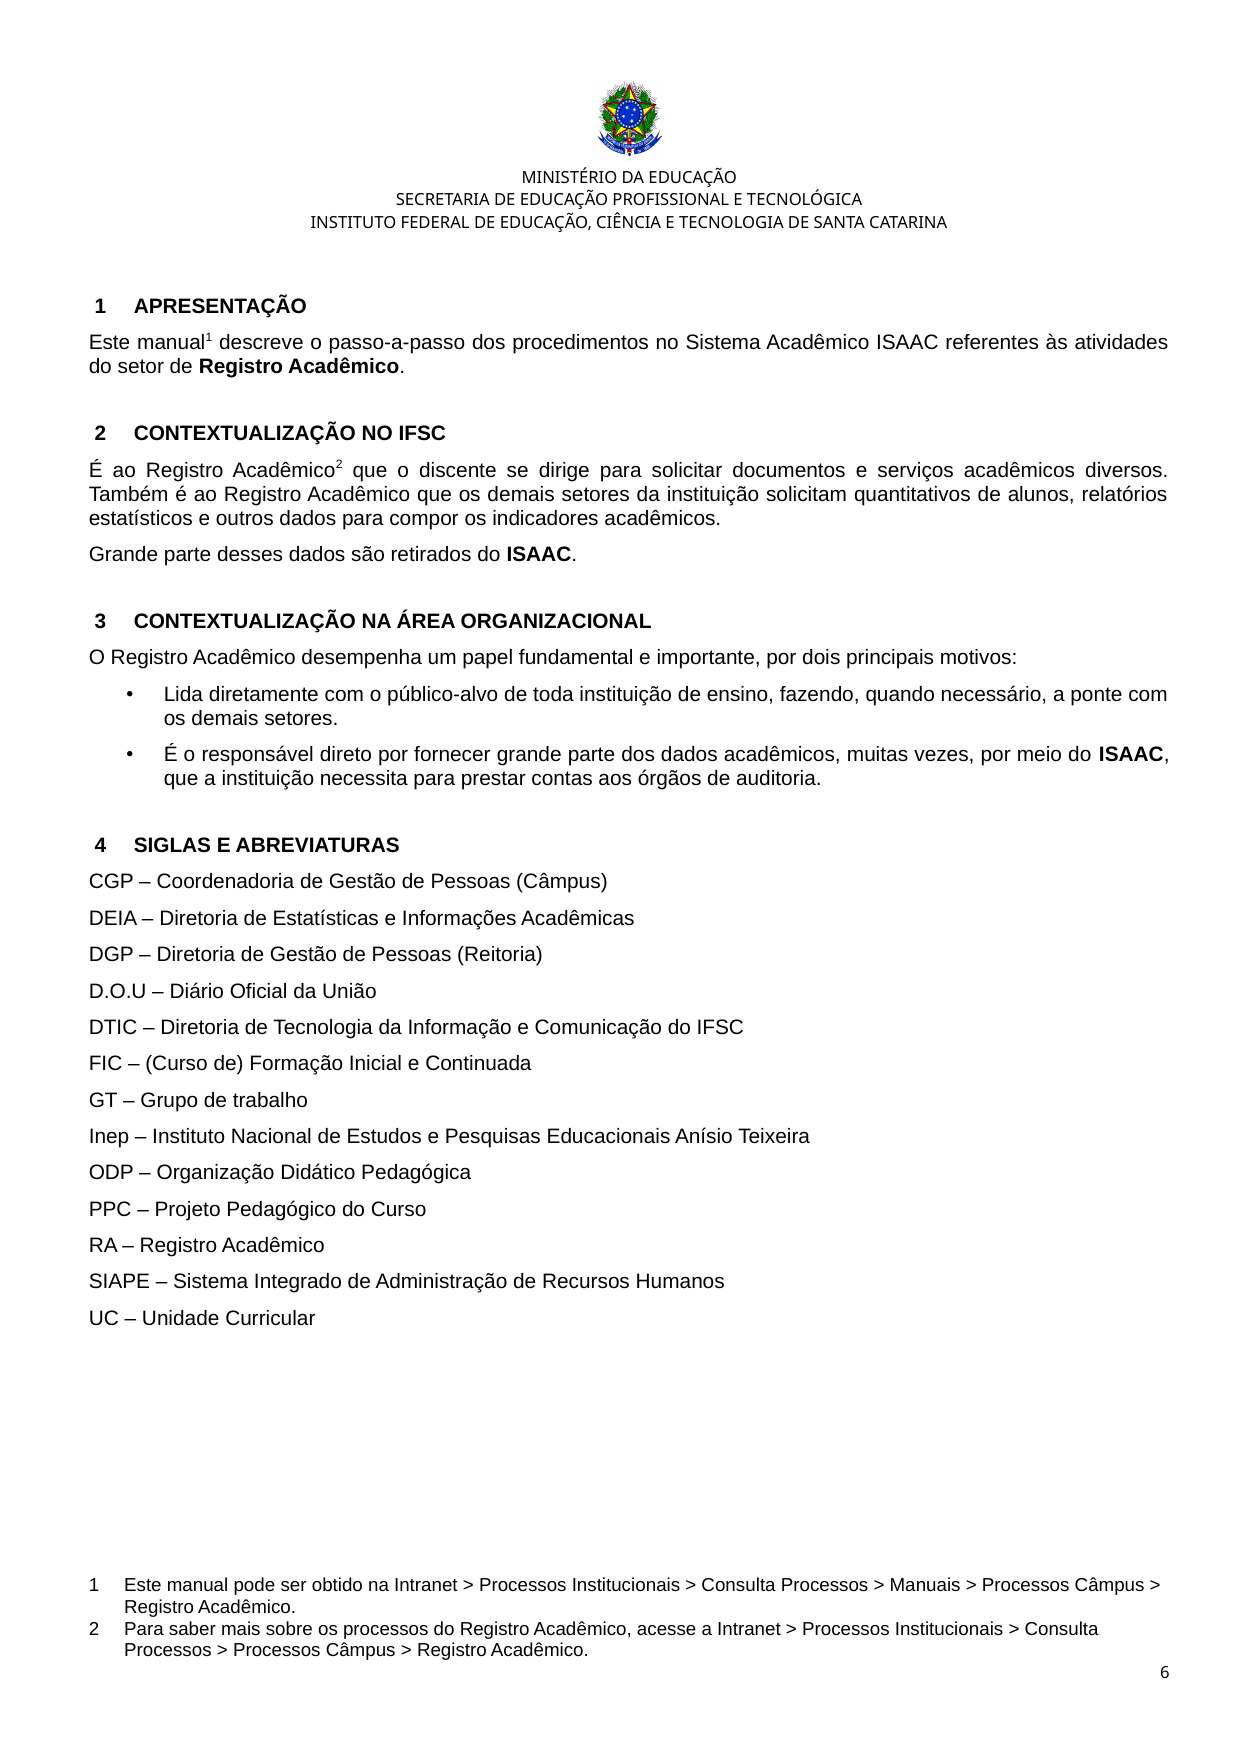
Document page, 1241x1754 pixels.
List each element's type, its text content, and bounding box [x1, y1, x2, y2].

text GT – Grupo de trabalho [88, 1087, 1169, 1111]
picture [594, 80, 664, 157]
text É ao Registro Acadêmico que o discente se dirige para solicitar documentos e serviços acadêmicos diversos. Também é ao Registro Acadêmico que os demais setores da instituição solicitam quantitativos de alunos, relatórios estatísticos e outros dados para compor os indicadores acadêmicos. [88, 457, 1169, 529]
text CGP – Coordenadoria de Gestão de Pessoas (Câmpus) [88, 869, 1169, 893]
list É o responsável direto por fornecer grande parte dos dados acadêmicos, muitas vezes, por meio do ISAAC, que a instituição necessita para prestar contas aos órgãos de auditoria. [126, 742, 1169, 790]
subtitle Apresentação [88, 294, 1169, 318]
text UC – Unidade Curricular [88, 1306, 1169, 1329]
text DGP – Diretoria de Gestão de Pessoas (Reitoria) [88, 942, 1169, 966]
text DTIC – Diretoria de Tecnologia da Informação e Comunicação do IFSC [88, 1015, 1169, 1039]
subtitle Siglas e abreviaturas [88, 833, 1169, 857]
text Este manual pode ser obtido na Intranet > Processos Institucionais > Consulta Processos > Manuais > Processos Câmpus > Registro Acadêmico. [88, 1574, 1169, 1617]
subtitle Contextualização no IFSC [88, 421, 1169, 445]
text Para saber mais sobre os processos do Registro Acadêmico, acesse a Intranet > Processos Institucionais > Consulta Processos > Processos Câmpus > Registro Acadêmico. [88, 1617, 1169, 1660]
text DEIA – Diretoria de Estatísticas e Informações Acadêmicas [88, 906, 1169, 930]
subtitle Contextualização na área organizacional [88, 609, 1169, 633]
text FIC – (Curso de) Formação Inicial e Continuada [88, 1051, 1169, 1075]
text PPC – Projeto Pedagógico do Curso [88, 1197, 1169, 1221]
list Lida diretamente com o público-alvo de toda instituição de ensino, fazendo, quando necessário, a ponte com os demais setores. [126, 681, 1169, 729]
text Grande parte desses dados são retirados do ISAAC. [88, 542, 1169, 566]
text Este manual descreve o passo-a-passo dos procedimentos no Sistema Acadêmico ISAAC referentes às atividades do setor de Registro Acadêmico. [88, 330, 1169, 378]
text D.O.U – Diário Oficial da União [88, 978, 1169, 1002]
text O Registro Acadêmico desempenha um papel fundamental e importante, por dois principais motivos: [88, 645, 1169, 669]
text SIAPE – Sistema Integrado de Administração de Recursos Humanos [88, 1269, 1169, 1293]
text Inep – Instituto Nacional de Estudos e Pesquisas Educacionais Anísio Teixeira [88, 1124, 1169, 1148]
text RA – Registro Acadêmico [88, 1233, 1169, 1257]
text ODP – Organização Didático Pedagógica [88, 1160, 1169, 1184]
